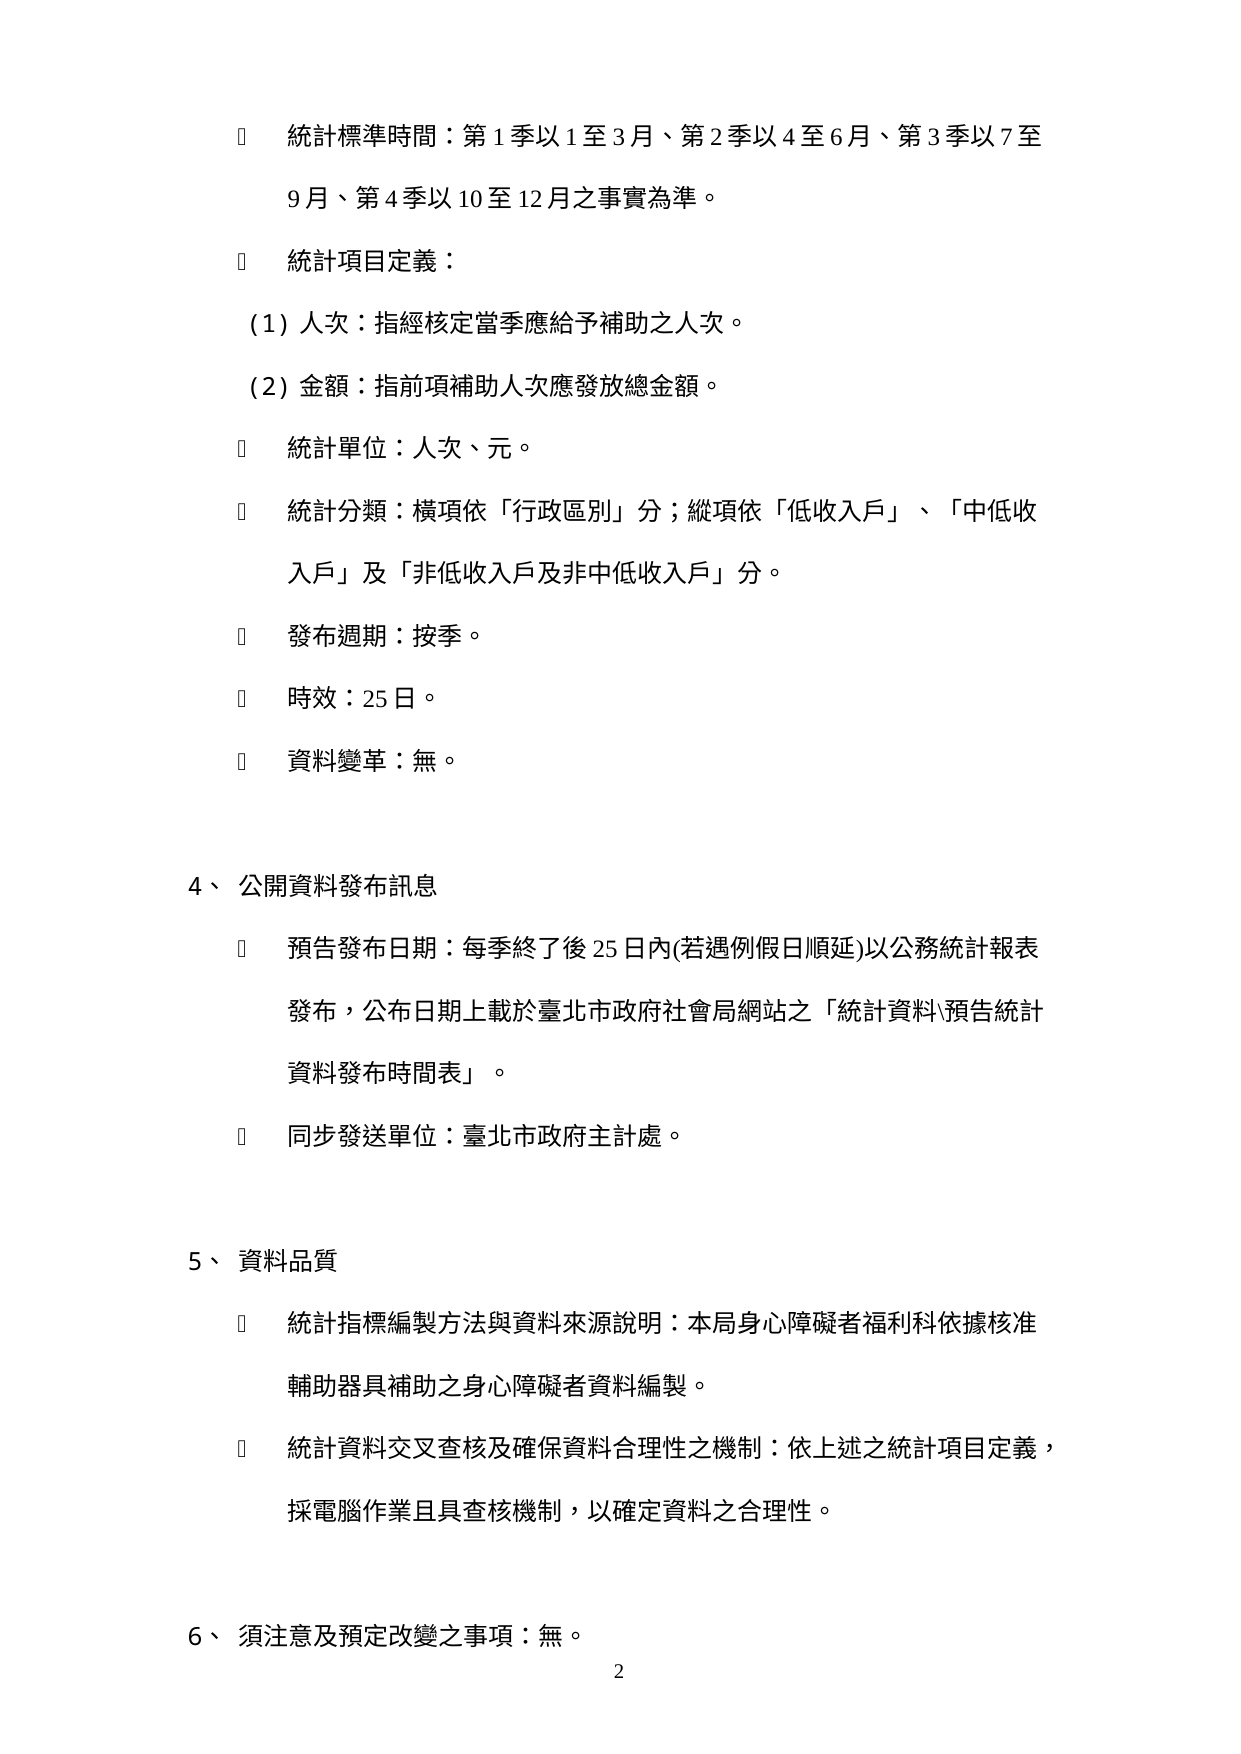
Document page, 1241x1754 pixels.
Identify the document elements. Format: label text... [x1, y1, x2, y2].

list 資料品質 [187, 1218, 1050, 1280]
list 統計指標編製方法與資料來源說明：本局身心障礙者福利科依據核准輔助器具補助之身心障礙者資料編製。 [237, 1280, 1050, 1405]
list 統計標準時間：第1季以1至3月、第2季以4至6月、第3季以7至9月、第4季以10至12月之事實為準。 [237, 93, 1050, 218]
list 統計項目定義： [237, 218, 1050, 280]
list 須注意及預定改變之事項：無。 [187, 1593, 1050, 1655]
list 統計資料交叉查核及確保資料合理性之機制：依上述之統計項目定義，採電腦作業且具查核機制，以確定資料之合理性。 [237, 1405, 1050, 1530]
list 資料變革：無。 [237, 718, 1050, 780]
list 時效：25日。 [237, 655, 1050, 718]
list 統計單位：人次、元。 [237, 405, 1050, 468]
list 金額：指前項補助人次應發放總金額。 [246, 343, 1050, 405]
list 發布週期：按季。 [237, 593, 1050, 655]
list 公開資料發布訊息 [187, 843, 1050, 905]
list 人次：指經核定當季應給予補助之人次。 [246, 280, 1050, 343]
list 統計分類：橫項依「行政區別」分；縱項依「低收入戶」、「中低收入戶」及「非低收入戶及非中低收入戶」分。 [237, 468, 1050, 593]
list 同步發送單位：臺北市政府主計處。 [237, 1093, 1050, 1155]
list 預告發布日期：每季終了後25日內(若遇例假日順延)以公務統計報表發布，公布日期上載於臺北市政府社會局網站之「統計資料\預告統計資料發布時間表」。 [237, 905, 1050, 1093]
